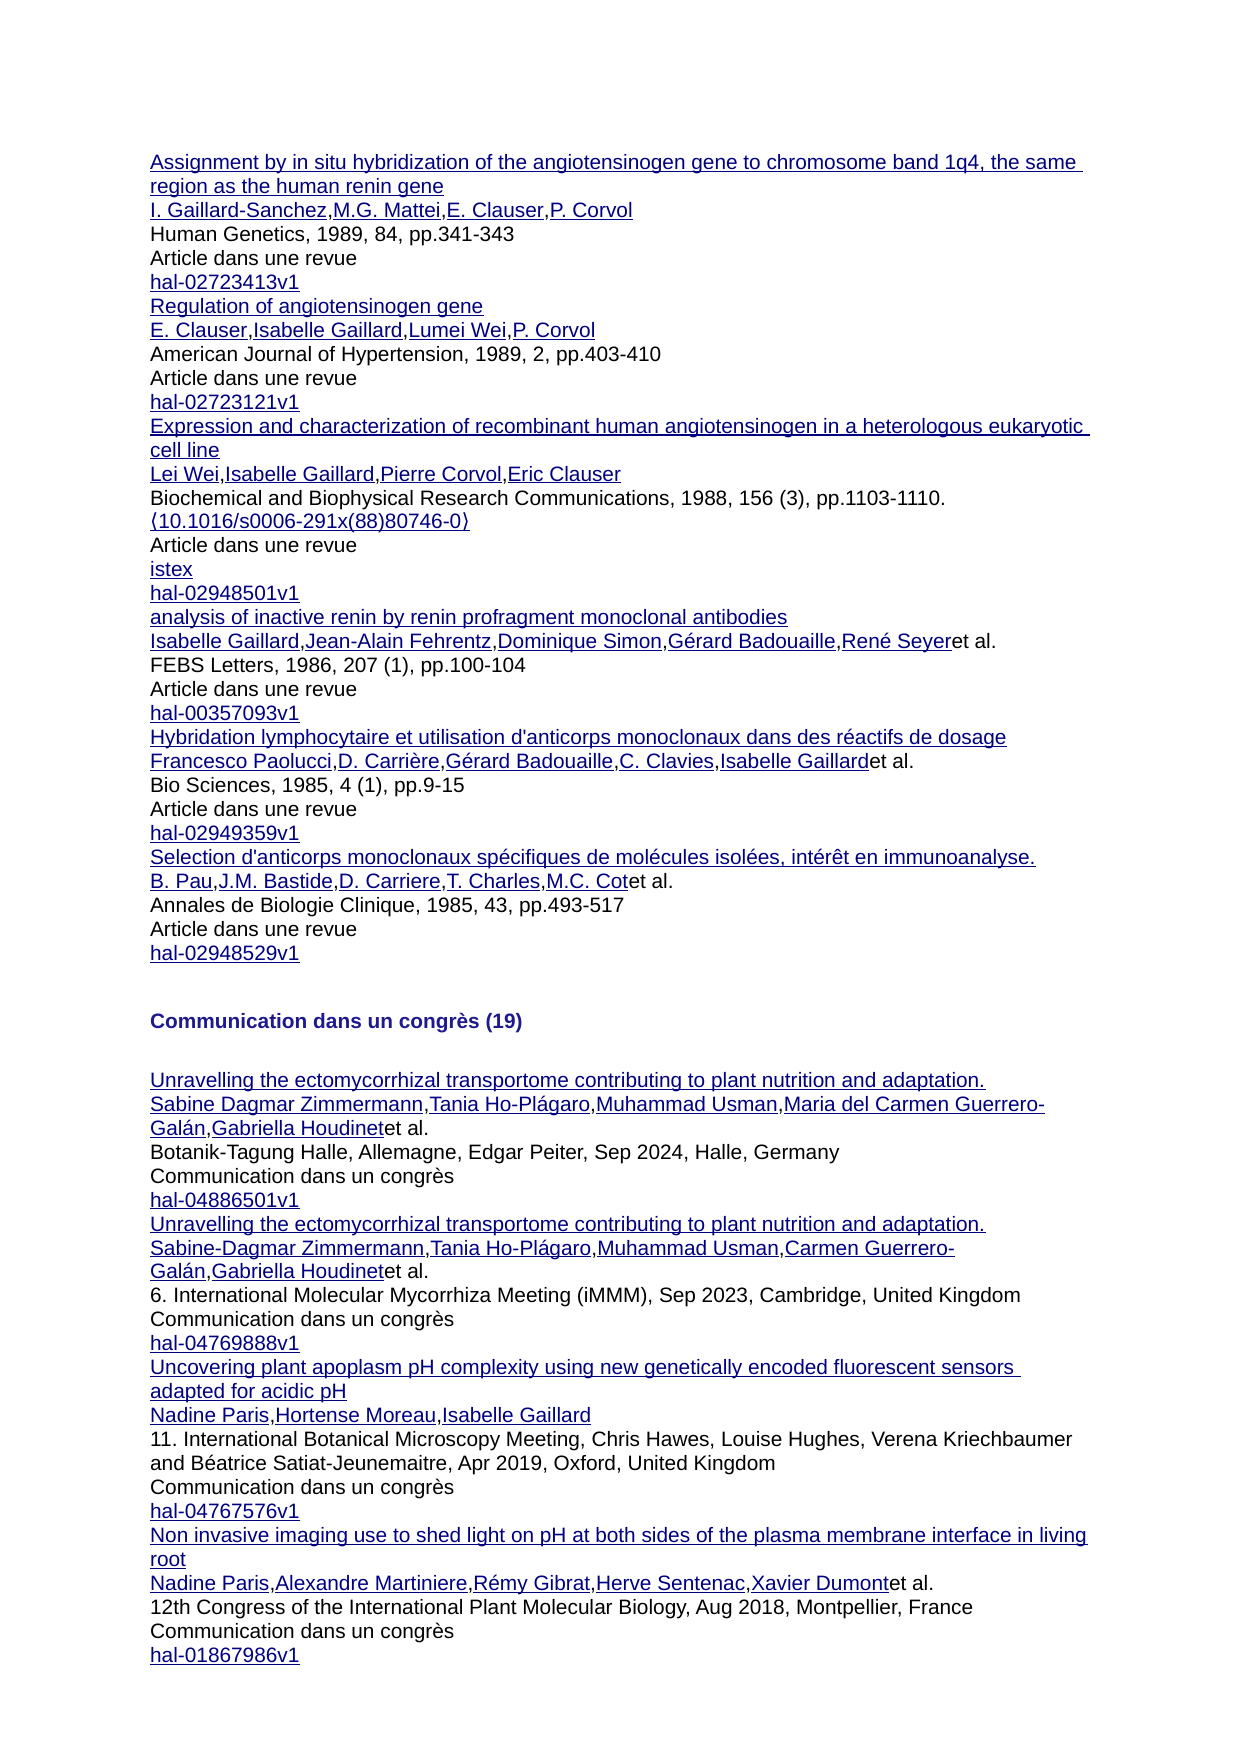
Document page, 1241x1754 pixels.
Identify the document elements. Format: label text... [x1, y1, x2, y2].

table_cell Regulation of angiotensinogen gene E. Clauser,Isabelle Gaillard,Lumei Wei,P. Corvol American Journal of Hypertension, 1989, 2, pp.403-410 Article dans une revue hal-02723121v1 [150, 294, 1090, 413]
table_cell Uncovering plant apoplasm pH complexity using new genetically encoded fluorescent sensors adapted for acidic pH Nadine Paris,Hortense Moreau,Isabelle Gaillard 11. International Botanical Microscopy Meeting, Chris Hawes, Louise Hughes, Verena Kriechbaumer and Béatrice Satiat-Jeunemaitre, Apr 2019, Oxford, United Kingdom Communication dans un congrès hal-04767576v1 [150, 1355, 1090, 1523]
table_cell Expression and characterization of recombinant human angiotensinogen in a heterologous eukaryotic [150, 414, 1090, 434]
table_cell Selection d'anticorps monoclonaux spécifiques de molécules isolées, intérêt en immunoanalyse. B. Pau,J.M. Bastide,D. Carriere,T. Charles,M.C. Cotet al. Annales de Biologie Clinique, 1985, 43, pp.493-517 Article dans une revue hal-02948529v1 [150, 845, 1090, 964]
table_cell Non invasive imaging use to shed light on pH at both sides of the plasma membrane interface in living root Nadine Paris,Alexandre Martiniere,Rémy Gibrat,Herve Sentenac,Xavier Dumontet al. 12th Congress of the International Plant Molecular Biology, Aug 2018, Montpellier, France Communication dans un congrès hal-01867986v1 [150, 1523, 1090, 1667]
table_cell cell line Lei Wei,Isabelle Gaillard,Pierre Corvol,Eric Clauser Biochemical and Biophysical Research Communications, 1988, 156 (3), pp.1103-1110. ⟨10.1016/s0006-291x(88)80746-0⟩ Article dans une revue istex hal-02948501v1 [150, 436, 1090, 605]
table_cell Assignment by in situ hybridization of the angiotensinogen gene to chromosome band 1q4, the same region as the human renin gene I. Gaillard-Sanchez,M.G. Mattei,E. Clauser,P. Corvol Human Genetics, 1989, 84, pp.341-343 Article dans une revue hal-02723413v1 [150, 150, 1090, 294]
table_cell Unravelling the ectomycorrhizal transportome contributing to plant nutrition and adaptation. Sabine-Dagmar Zimmermann,Tania Ho-Plágaro,Muhammad Usman,Carmen Guerrero-Galán,Gabriella Houdinetet al. 6. International Molecular Mycorrhiza Meeting (iMMM), Sep 2023, Cambridge, United Kingdom Communication dans un congrès hal-04769888v1 [150, 1211, 1090, 1355]
subtitle Communication dans un congrès (19) [150, 1009, 1090, 1033]
table_cell analysis of inactive renin by renin profragment monoclonal antibodies Isabelle Gaillard,Jean-Alain Fehrentz,Dominique Simon,Gérard Badouaille,René Seyeret al. FEBS Letters, 1986, 207 (1), pp.100-104 Article dans une revue hal-00357093v1 [150, 605, 1090, 725]
table_header Unravelling the ectomycorrhizal transportome contributing to plant nutrition and adaptation. Sabine Dagmar Zimmermann,Tania Ho-Plágaro,Muhammad Usman,Maria del Carmen Guerrero-Galán,Gabriella Houdinetet al. Botanik-Tagung Halle, Allemagne, Edgar Peiter, Sep 2024, Halle, Germany Communication dans un congrès hal-04886501v1 [150, 1068, 1090, 1211]
table_cell Hybridation lymphocytaire et utilisation d'anticorps monoclonaux dans des réactifs de dosage Francesco Paolucci,D. Carrière,Gérard Badouaille,C. Clavies,Isabelle Gaillardet al. Bio Sciences, 1985, 4 (1), pp.9-15 Article dans une revue hal-02949359v1 [150, 725, 1090, 845]
